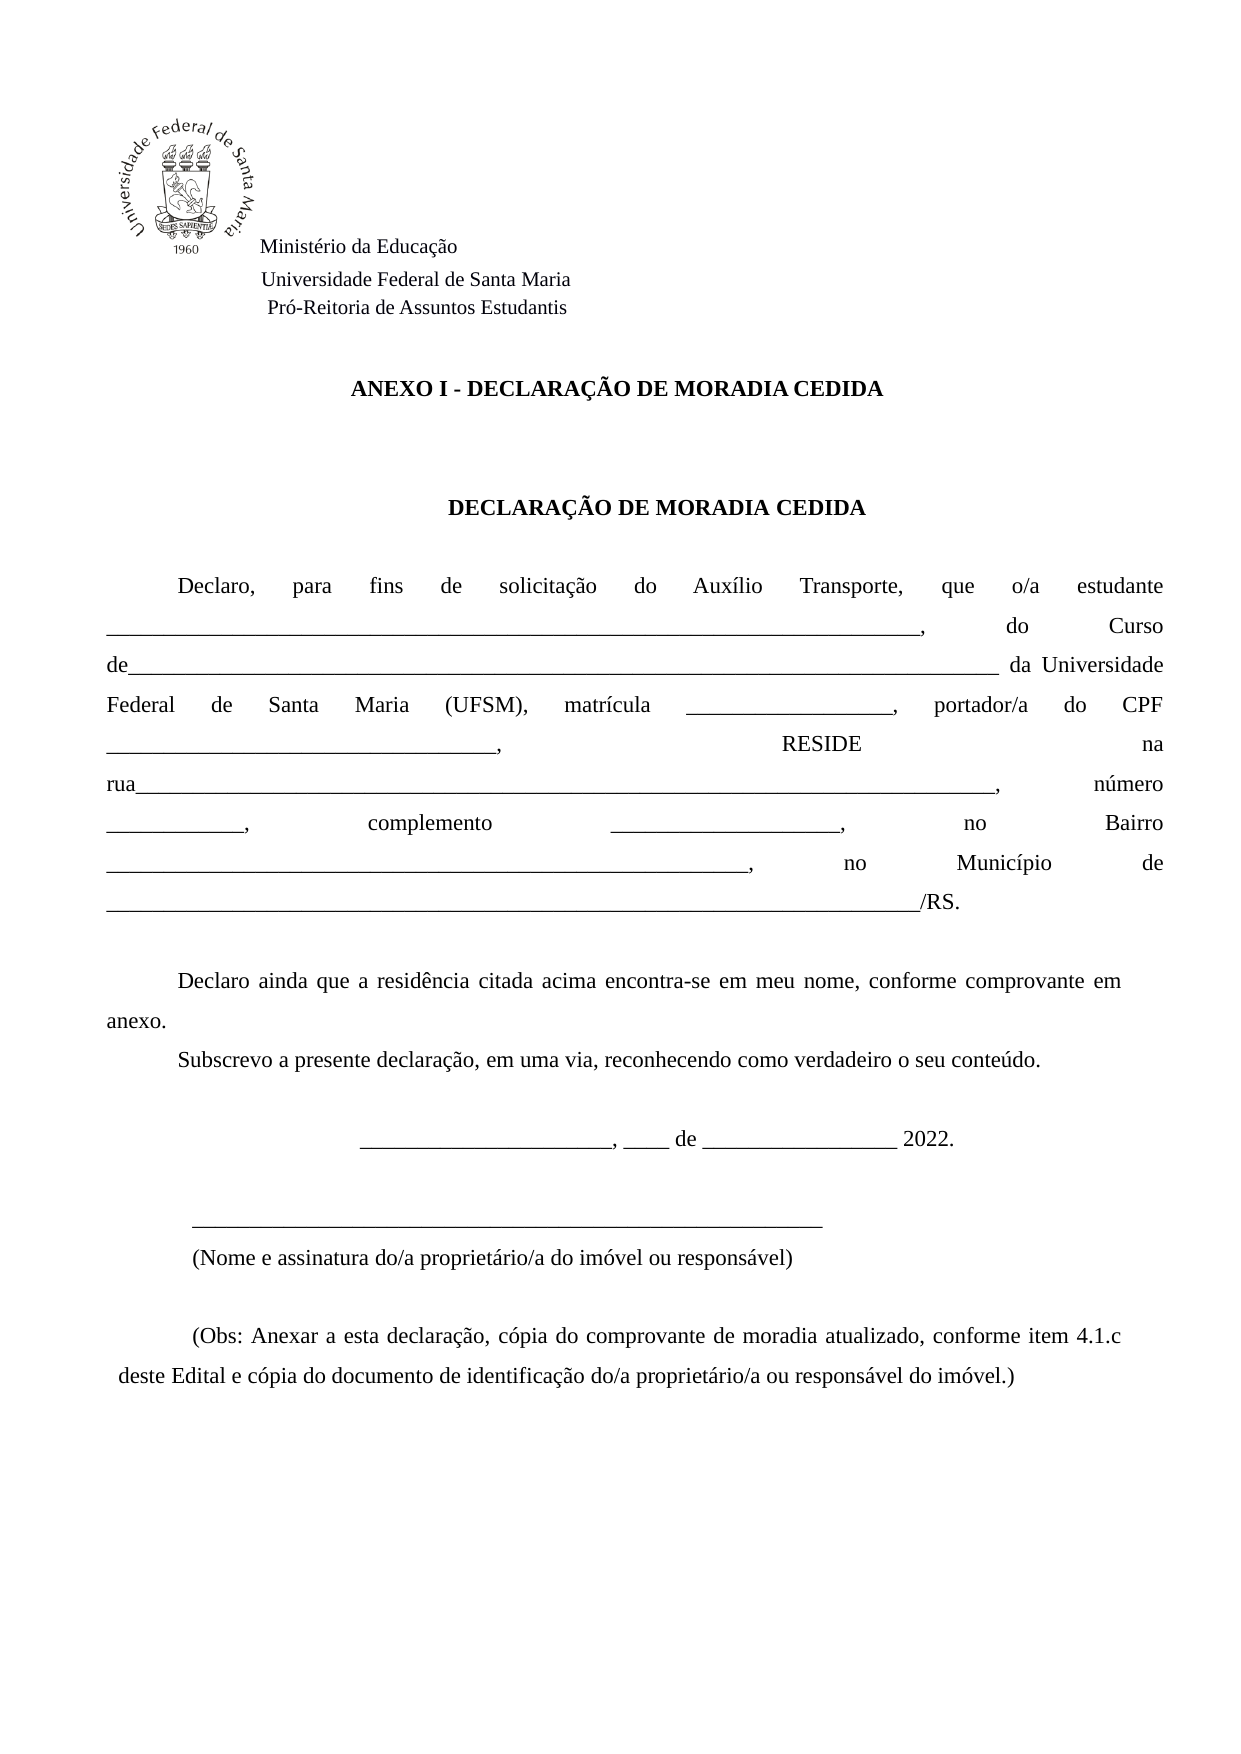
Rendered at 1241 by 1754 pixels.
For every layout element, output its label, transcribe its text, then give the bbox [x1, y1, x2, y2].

text _______________________________________________________ [118, 1204, 1122, 1231]
text Universidade Federal de Santa Maria Pró-Reitoria de Assuntos Estudantis [193, 267, 646, 320]
text ______________________, ____ de _________________ 2022. [118, 1125, 1122, 1152]
text (Nome e assinatura do/a proprietário/a do imóvel ou responsável) [118, 1244, 1122, 1270]
text Declaro, para fins de solicitação do Auxílio Transporte, que o/a estudante _______________________________________________________________________, do Curso de____________________________________________________________________________ da Universidade Federal de Santa Maria (UFSM), matrícula __________________, portador/a do CPF __________________________________, RESIDE na rua___________________________________________________________________________, número ____________, complemento ____________________, no Bairro ________________________________________________________, no Município de _______________________________________________________________________/RS. [106, 572, 1163, 915]
text DECLARAÇÃO DE MORADIA CEDIDA [118, 493, 1122, 520]
picture [118, 118, 255, 254]
text ANEXO I - DECLARAÇÃO DE MORADIA CEDIDA [112, 375, 1122, 401]
text Declaro ainda que a residência citada acima encontra-se em meu nome, conforme comprovante em anexo. [106, 967, 1122, 1033]
text Ministério da Educação [118, 118, 1122, 258]
text (Obs: Anexar a esta declaração, cópia do comprovante de moradia atualizado, conforme item 4.1.c deste Edital e cópia do documento de identificação do/a proprietário/a ou responsável do imóvel.) [118, 1323, 1122, 1388]
text Subscrevo a presente declaração, em uma via, reconhecendo como verdadeiro o seu conteúdo. [106, 1046, 1169, 1073]
